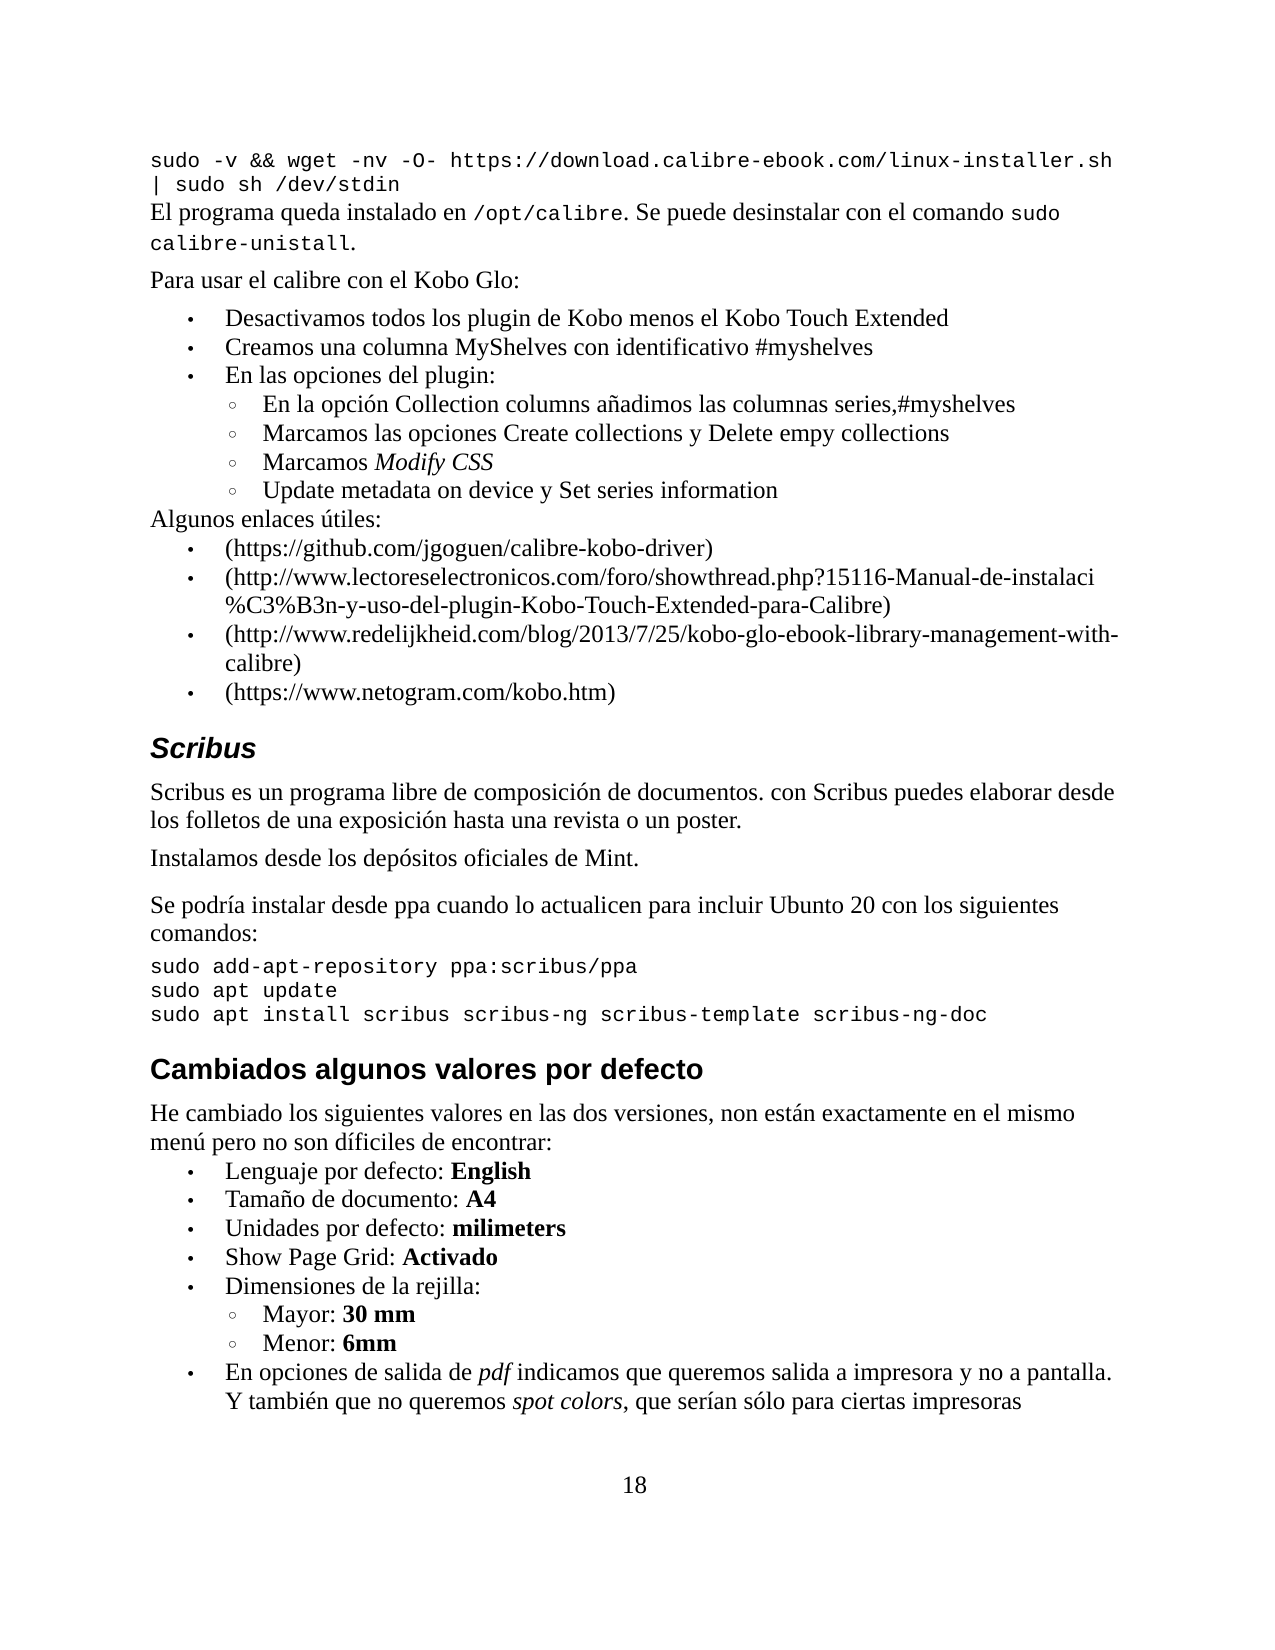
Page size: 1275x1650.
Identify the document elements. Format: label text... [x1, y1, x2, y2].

text El programa queda instalado en /opt/calibre. Se puede desinstalar con el comando sudo calibre-unistall. [150, 197, 1125, 256]
list Marcamos las opciones Create collections y Delete empy collections [225, 418, 1125, 447]
text sudo add-apt-repository ppa:scribus/ppa [150, 956, 1125, 980]
list Desactivamos todos los plugin de Kobo menos el Kobo Touch Extended [187, 303, 1125, 332]
text sudo -v && wget -nv -O- https://download.calibre-ebook.com/linux-installer.sh | sudo sh /dev/stdin [150, 150, 1125, 197]
list Mayor: 30 mm [225, 1299, 1125, 1328]
text sudo apt install scribus scribus-ng scribus-template scribus-ng-doc [150, 1003, 1125, 1027]
text Instalamos desde los depósitos oficiales de Mint. [150, 843, 1125, 872]
text Algunos enlaces útiles: [150, 504, 1125, 533]
list (https://www.netogram.com/kobo.htm) [187, 677, 1125, 706]
list Update metadata on device y Set series information [225, 476, 1125, 504]
list Dimensiones de la rejilla: [187, 1271, 1125, 1299]
list Show Page Grid: Activado [187, 1242, 1125, 1271]
text He cambiado los siguientes valores en las dos versiones, non están exactamente en el mismo menú pero no son díficiles de encontrar: [150, 1098, 1125, 1156]
text Scribus es un programa libre de composición de documentos. con Scribus puedes elaborar desde los folletos de una exposición hasta una revista o un poster. [150, 777, 1125, 834]
list (https://github.com/jgoguen/calibre-kobo-driver) [187, 533, 1125, 562]
subtitle Scribus [150, 731, 1125, 764]
list En opciones de salida de pdf indicamos que queremos salida a impresora y no a pantalla. Y también que no queremos spot colors, que serían sólo para ciertas impresoras [187, 1357, 1125, 1414]
subtitle Cambiados algunos valores por defecto [150, 1052, 1125, 1086]
list En las opciones del plugin: [187, 361, 1125, 389]
list Tamaño de documento: A4 [187, 1184, 1125, 1213]
list Creamos una columna MyShelves con identificativo #myshelves [187, 332, 1125, 361]
text sudo apt update [150, 980, 1125, 1003]
list En la opción Collection columns añadimos las columnas series,#myshelves [225, 389, 1125, 418]
list (http://www.lectoreselectronicos.com/foro/showthread.php?15116-Manual-de-instalaci%C3%B3n-y-uso-del-plugin-Kobo-Touch-Extended-para-Calibre) [187, 562, 1125, 619]
list Marcamos Modify CSS [225, 447, 1125, 476]
list Unidades por defecto: milimeters [187, 1213, 1125, 1242]
text Se podría instalar desde ppa cuando lo actualicen para incluir Ubunto 20 con los siguientes comandos: [150, 890, 1125, 947]
list (http://www.redelijkheid.com/blog/2013/7/25/kobo-glo-ebook-library-management-with-calibre) [187, 619, 1125, 677]
list Menor: 6mm [225, 1328, 1125, 1357]
text Para usar el calibre con el Kobo Glo: [150, 265, 1125, 294]
list Lenguaje por defecto: English [187, 1156, 1125, 1184]
